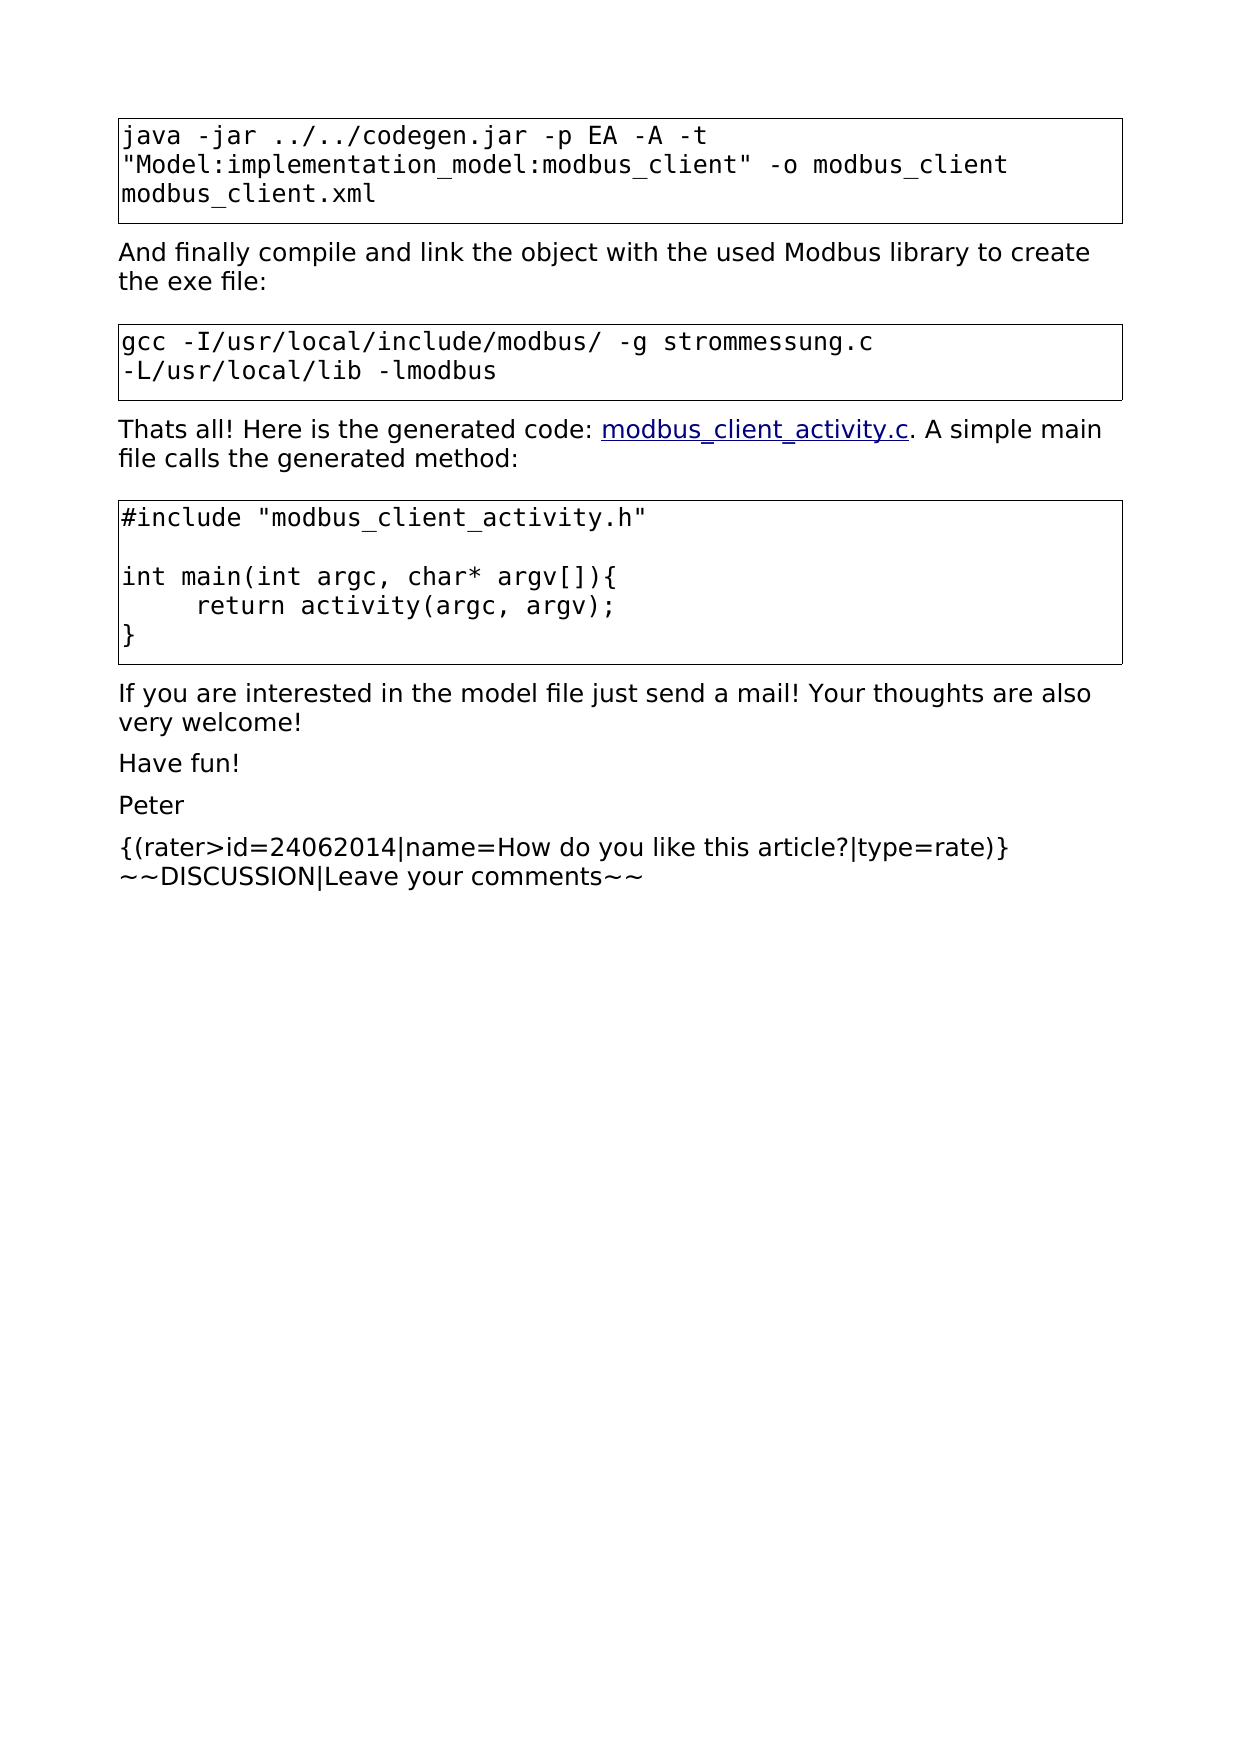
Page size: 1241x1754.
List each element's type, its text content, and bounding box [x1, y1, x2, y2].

text {(rater>id=24062014|name=How do you like this article?|type=rate)} ~~DISCUSSION|Leave your comments~~ [118, 833, 1122, 891]
text And finally compile and link the object with the used Modbus library to create the exe file: [118, 238, 1122, 297]
text If you are interested in the model file just send a mail! Your thoughts are also very welcome! [118, 679, 1122, 737]
text Peter [118, 791, 1122, 821]
table_header #include "modbus_client_activity.h" int main(int argc, char* argv[]){ return activity(argc, argv); } [119, 501, 1122, 664]
table_header gcc -I/usr/local/include/modbus/ -g strommessung.c -L/usr/local/lib -lmodbus [119, 325, 1122, 400]
text Have fun! [118, 750, 1122, 779]
text Thats all! Here is the generated code: modbus_client_activity.c. A simple main file calls the generated method: [118, 415, 1122, 473]
table_header java -jar ../../codegen.jar -p EA -A -t "Model:implementation_model:modbus_client" -o modbus_client modbus_client.xml [119, 119, 1122, 223]
